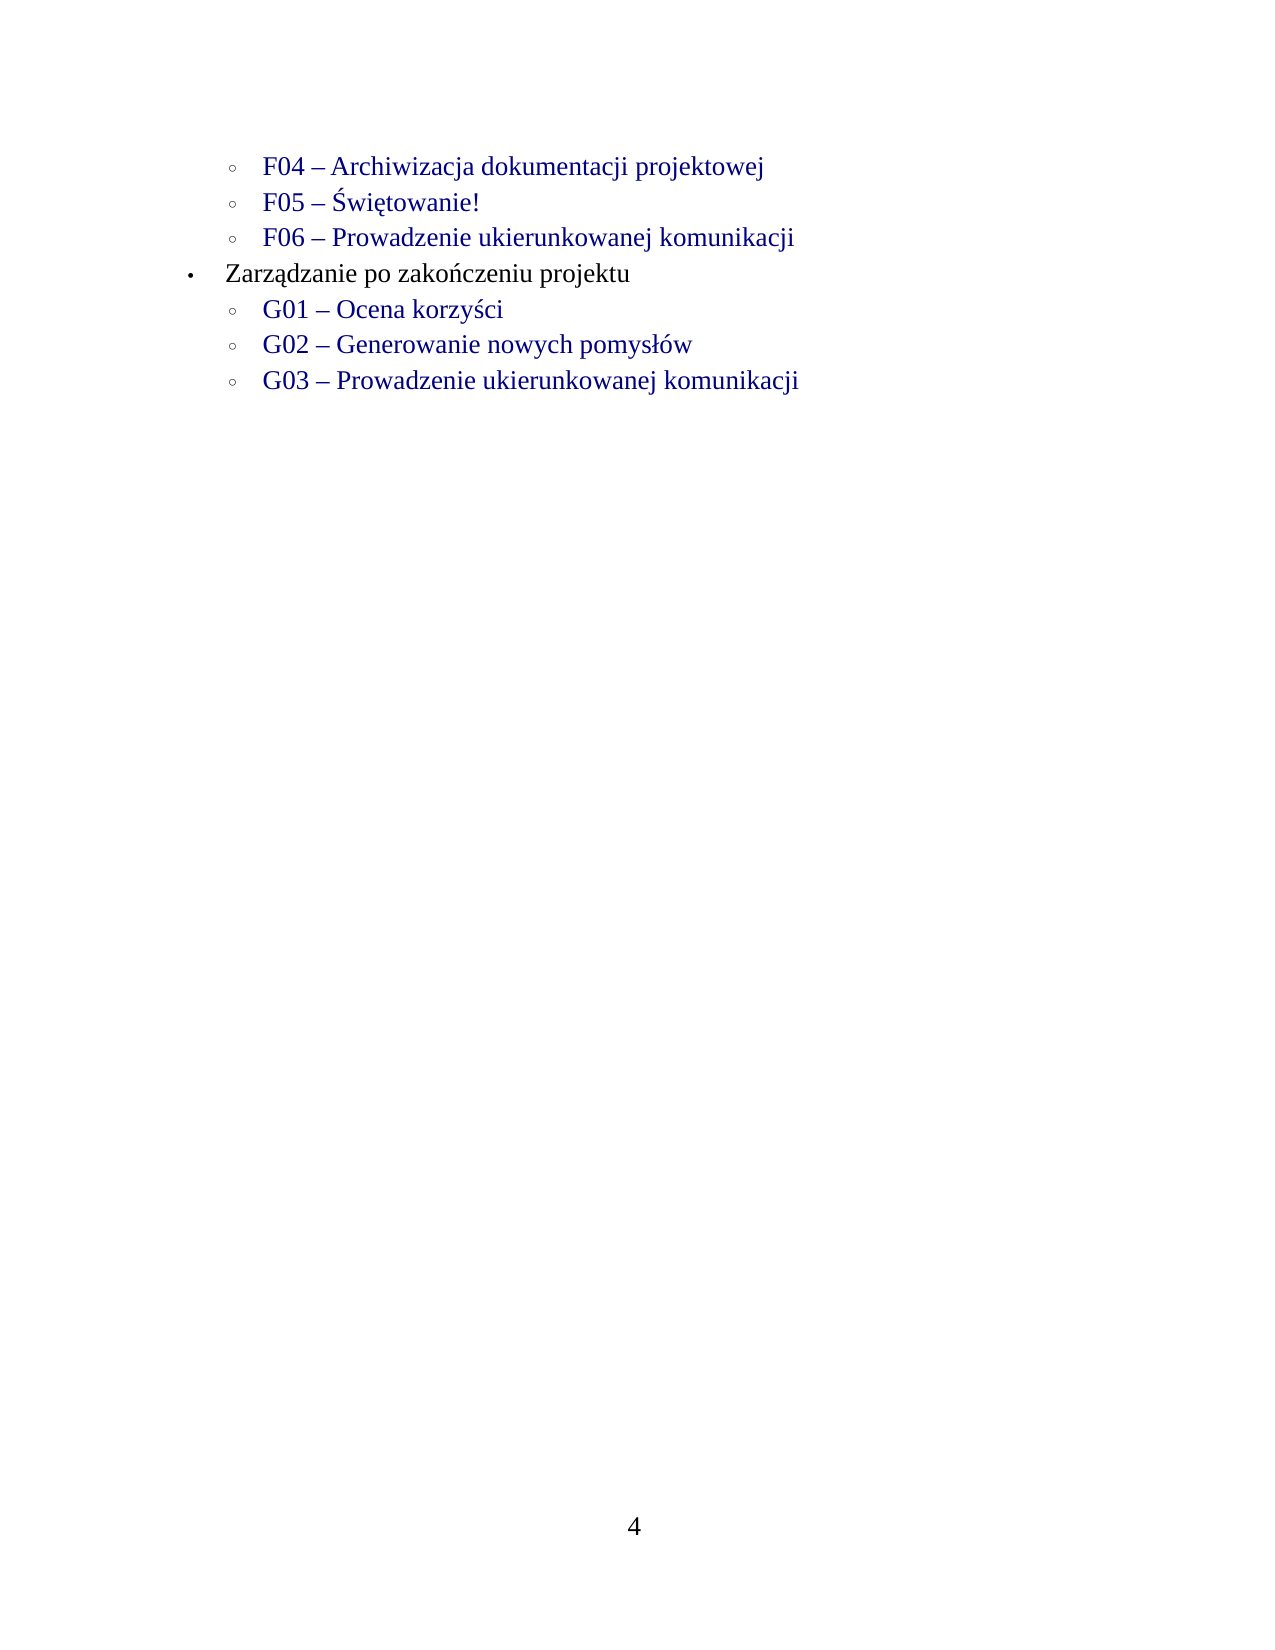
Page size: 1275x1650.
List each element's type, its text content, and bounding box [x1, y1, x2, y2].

list F04 – Archiwizacja dokumentacji projektowej [225, 150, 1125, 181]
list F06 – Prowadzenie ukierunkowanej komunikacji [225, 221, 1125, 253]
list F05 – Świętowanie! [225, 186, 1125, 217]
list G03 – Prowadzenie ukierunkowanej komunikacji [225, 364, 1125, 396]
list Zarządzanie po zakończeniu projektu [187, 257, 1125, 288]
list G02 – Generowanie nowych pomysłów [225, 329, 1125, 360]
list G01 – Ocena korzyści [225, 293, 1125, 324]
